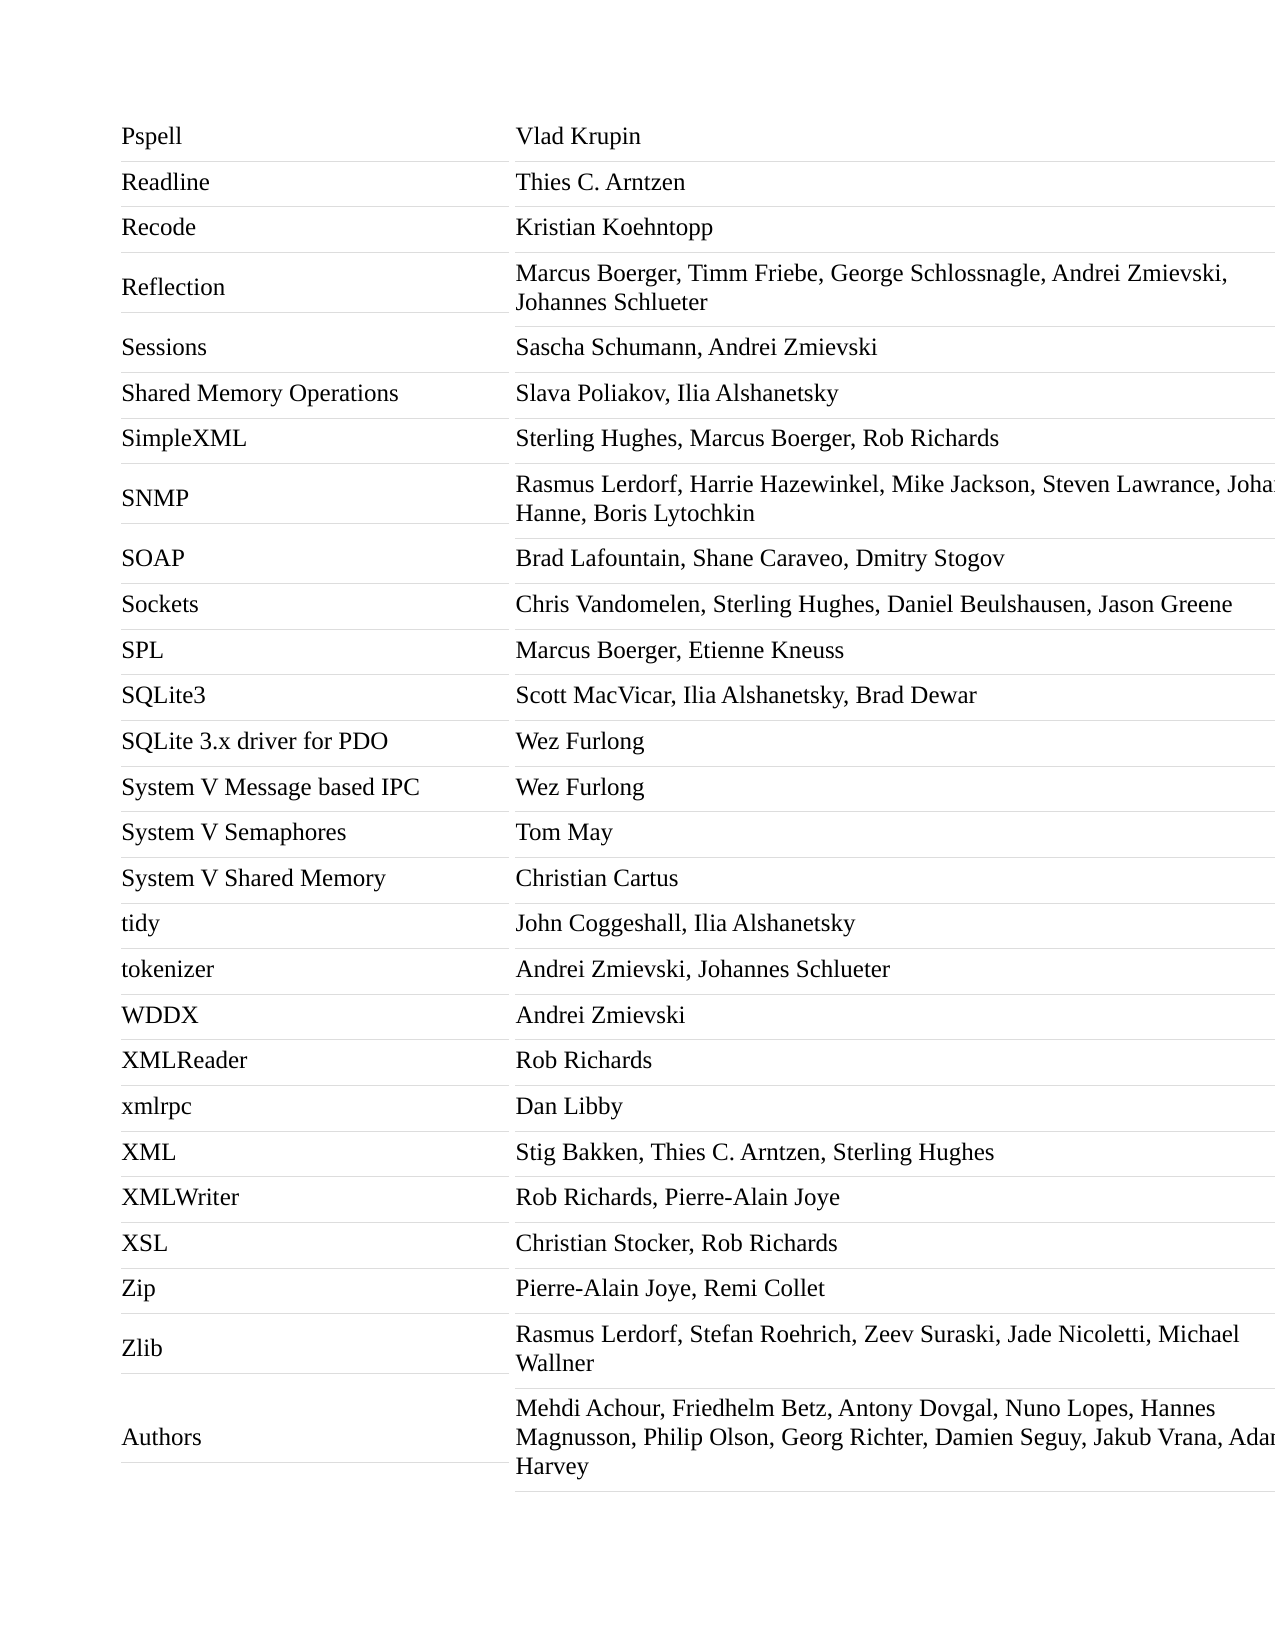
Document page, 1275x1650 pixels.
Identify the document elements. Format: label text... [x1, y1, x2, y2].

table_cell Pierre-Alain Joye, Remi Collet [513, 1271, 1275, 1316]
table_cell SQLite3 [118, 678, 512, 723]
table_cell Vlad Krupin [513, 118, 1275, 164]
table_cell Scott MacVicar, Ilia Alshanetsky, Brad Dewar [513, 678, 1275, 723]
table_cell Rasmus Lerdorf, Stefan Roehrich, Zeev Suraski, Jade Nicoletti, Michael Wallner [513, 1316, 1275, 1391]
table_cell XML [118, 1134, 512, 1179]
table_cell Stig Bakken, Thies C. Arntzen, Sterling Hughes [513, 1134, 1275, 1179]
table_cell Rob Richards [513, 1043, 1275, 1088]
table_cell Marcus Boerger, Etienne Kneuss [513, 632, 1275, 677]
table_cell WDDX [118, 997, 512, 1042]
table_cell Rasmus Lerdorf, Harrie Hazewinkel, Mike Jackson, Steven Lawrance, Johann Hanne, Boris Lytochkin [513, 466, 1275, 541]
table_cell Shared Memory Operations [118, 375, 512, 421]
table_cell John Coggeshall, Ilia Alshanetsky [513, 906, 1275, 951]
table_cell Brad Lafountain, Shane Caraveo, Dmitry Stogov [513, 541, 1275, 586]
table_cell Kristian Koehntopp [513, 209, 1275, 255]
table_cell Andrei Zmievski, Johannes Schlueter [513, 951, 1275, 997]
table_cell Christian Stocker, Rob Richards [513, 1225, 1275, 1271]
table_cell Christian Cartus [513, 860, 1275, 906]
table_cell System V Shared Memory [118, 860, 512, 906]
table_cell XMLWriter [118, 1179, 512, 1225]
table_cell SimpleXML [118, 421, 512, 466]
table_cell Andrei Zmievski [513, 997, 1275, 1042]
table_cell Readline [118, 164, 512, 209]
table_cell Sterling Hughes, Marcus Boerger, Rob Richards [513, 421, 1275, 466]
table_cell Mehdi Achour, Friedhelm Betz, Antony Dovgal, Nuno Lopes, Hannes Magnusson, Philip Olson, Georg Richter, Damien Seguy, Jakub Vrana, Adam Harvey [513, 1391, 1275, 1494]
table_cell Chris Vandomelen, Sterling Hughes, Daniel Beulshausen, Jason Greene [513, 586, 1275, 632]
table_cell Sessions [118, 329, 512, 375]
table_cell SQLite 3.x driver for PDO [118, 723, 512, 769]
table_cell Wez Furlong [513, 769, 1275, 814]
table_cell Marcus Boerger, Timm Friebe, George Schlossnagle, Andrei Zmievski, Johannes Schlueter [513, 255, 1275, 329]
table_cell System V Message based IPC [118, 769, 512, 814]
table_cell Pspell [118, 118, 512, 164]
table_cell Zip [118, 1271, 512, 1316]
table_cell SOAP [118, 541, 512, 586]
table_cell Slava Poliakov, Ilia Alshanetsky [513, 375, 1275, 421]
table_cell Sockets [118, 586, 512, 632]
table_cell tidy [118, 906, 512, 951]
table_cell Recode [118, 209, 512, 255]
table_cell Wez Furlong [513, 723, 1275, 769]
table_cell Dan Libby [513, 1088, 1275, 1134]
table_cell Rob Richards, Pierre-Alain Joye [513, 1179, 1275, 1225]
table_cell Reflection [118, 255, 512, 329]
table_cell xmlrpc [118, 1088, 512, 1134]
table_cell XSL [118, 1225, 512, 1271]
table_cell XMLReader [118, 1043, 512, 1088]
table_cell SNMP [118, 466, 512, 541]
table_cell SPL [118, 632, 512, 677]
table_cell tokenizer [118, 951, 512, 997]
table_cell Sascha Schumann, Andrei Zmievski [513, 329, 1275, 375]
table_cell System V Semaphores [118, 814, 512, 860]
table_cell Zlib [118, 1316, 512, 1391]
table_cell Thies C. Arntzen [513, 164, 1275, 209]
table_cell Tom May [513, 814, 1275, 860]
table_cell Authors [118, 1391, 512, 1494]
